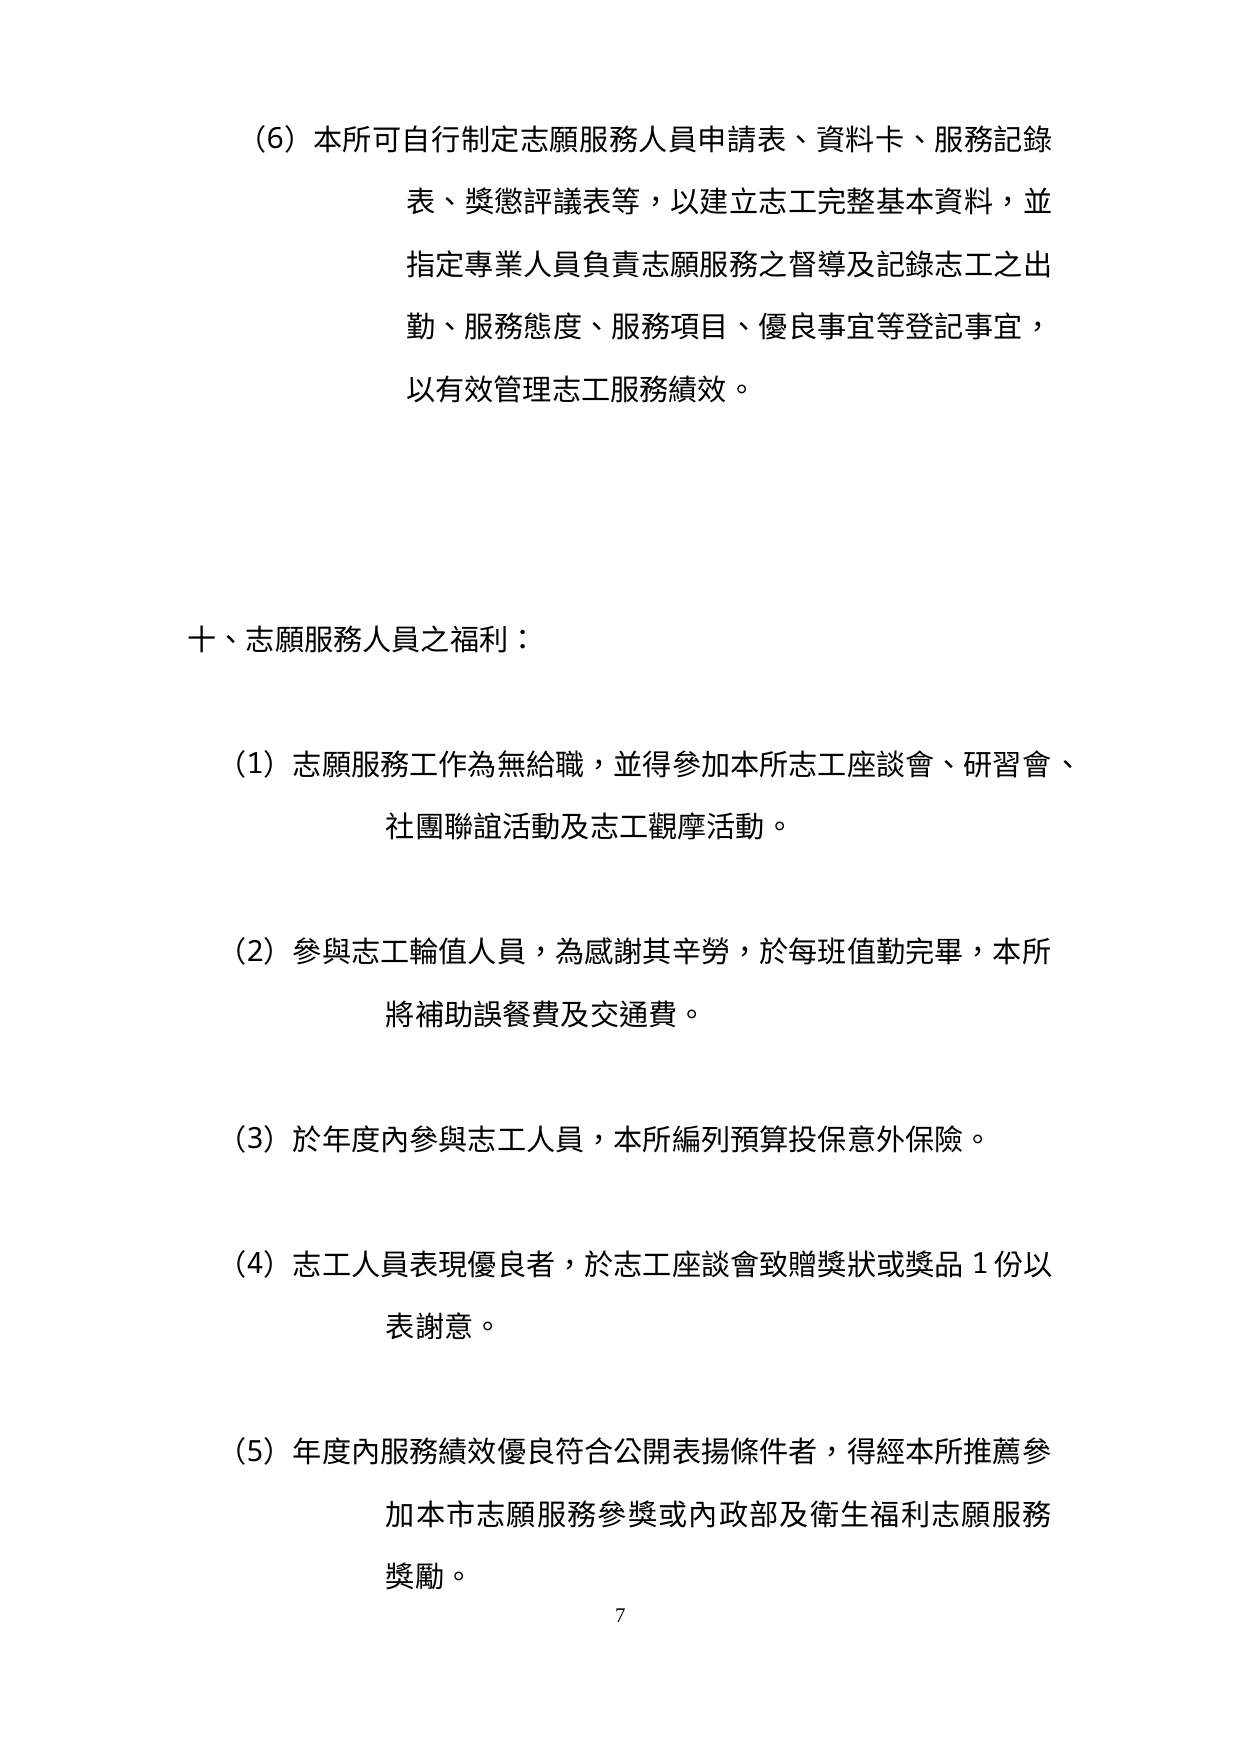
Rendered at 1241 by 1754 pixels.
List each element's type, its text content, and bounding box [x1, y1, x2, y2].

list 本所可自行制定志願服務人員申請表、資料卡、服務記錄表、獎懲評議表等，以建立志工完整基本資料，並指定專業人員負責志願服務之督導及記錄志工之出勤、服務態度、服務項目、優良事宜等登記事宜，以有效管理志工服務績效。 [237, 96, 1053, 408]
list 參與志工輪值人員，為感謝其辛勞，於每班值勤完畢，本所將補助誤餐費及交通費。 [217, 908, 1053, 1033]
list 志願服務工作為無給職，並得參加本所志工座談會、研習會、社團聯誼活動及志工觀摩活動。 [217, 721, 1053, 846]
list 年度內服務績效優良符合公開表揚條件者，得經本所推薦參加本市志願服務參獎或內政部及衛生福利志願服務獎勵。 [217, 1408, 1053, 1596]
text 十、志願服務人員之福利： [187, 596, 1053, 658]
list 志工人員表現優良者，於志工座談會致贈獎狀或獎品1份以表謝意。 [217, 1221, 1053, 1346]
list 於年度內參與志工人員，本所編列預算投保意外保險。 [217, 1096, 1053, 1158]
